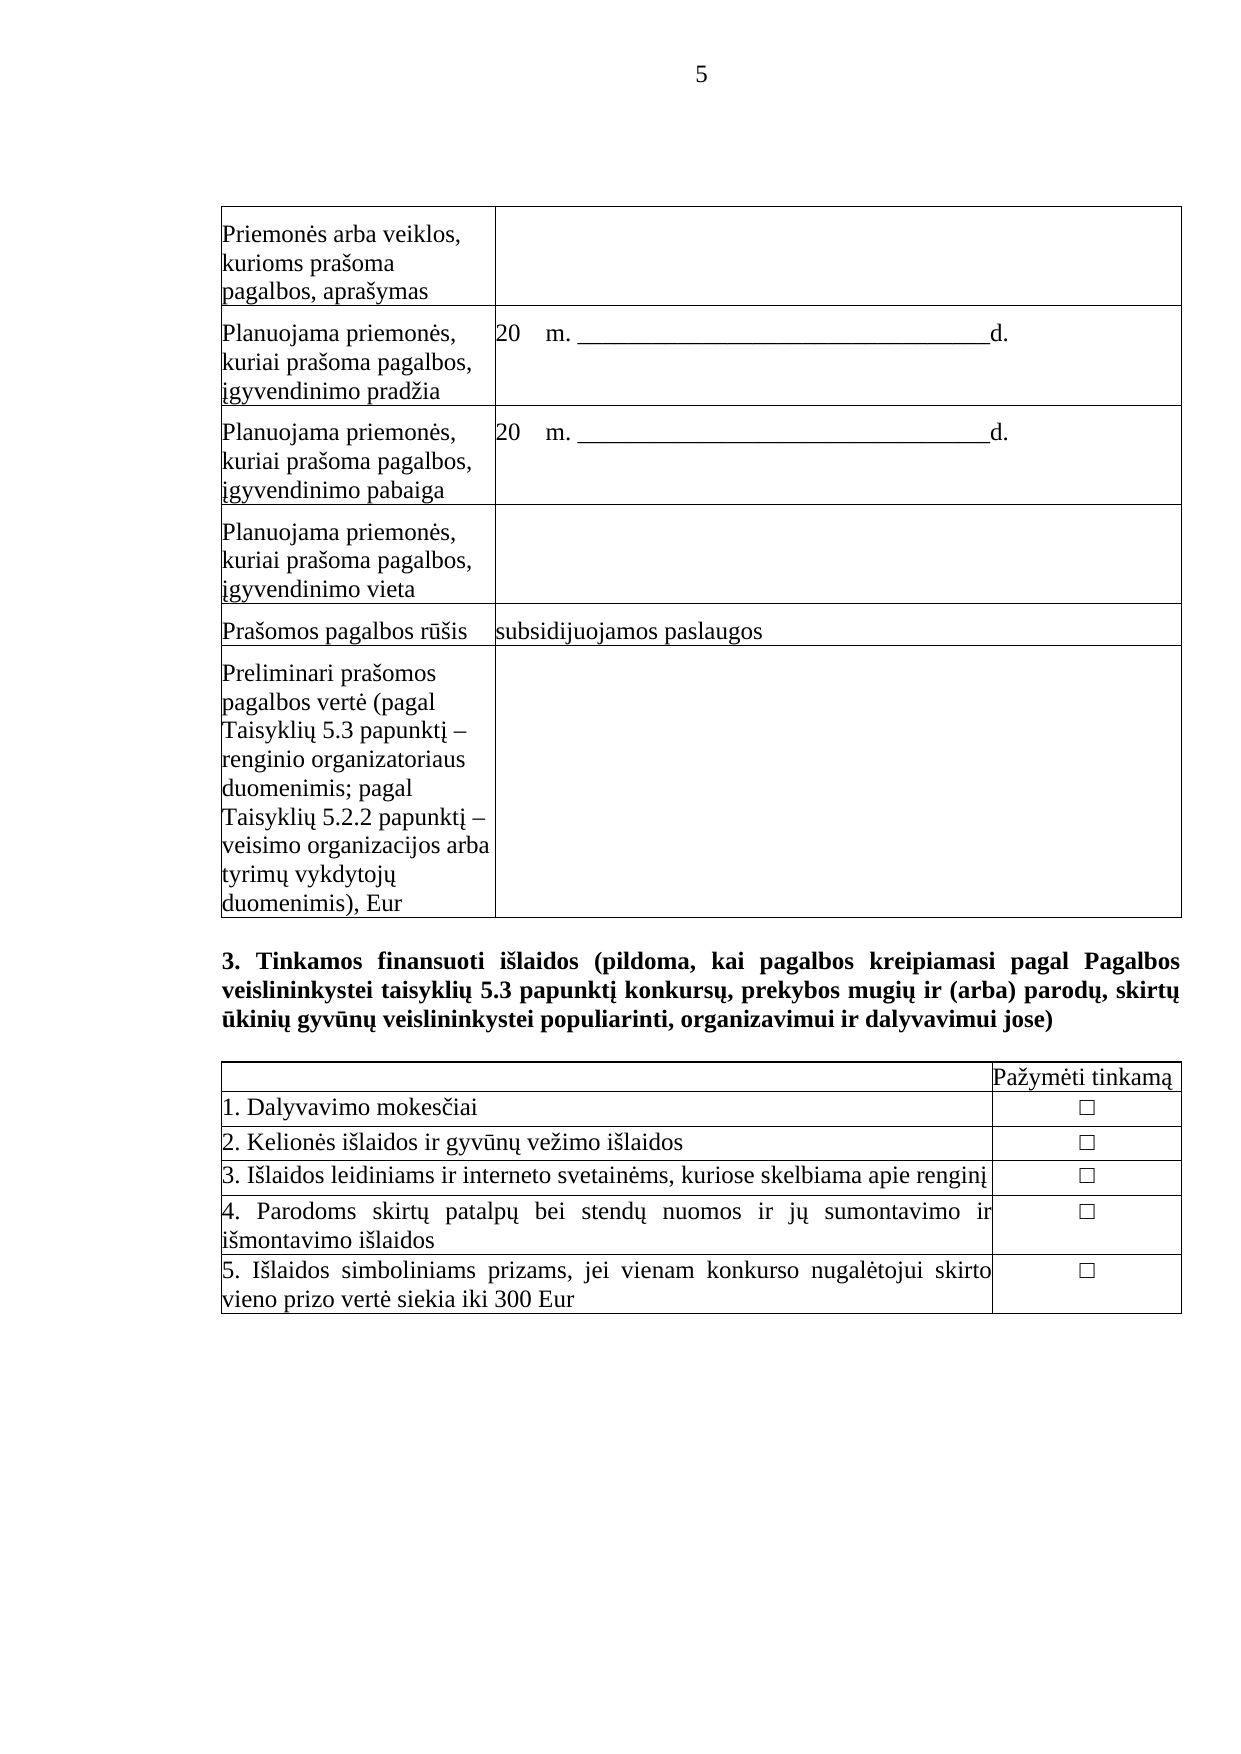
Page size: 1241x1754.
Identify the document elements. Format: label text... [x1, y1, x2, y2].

table_cell Planuojama priemonės, kuriai prašoma pagalbos, įgyvendinimo pabaiga [222, 406, 495, 504]
table_cell subsidijuojamos paslaugos [496, 604, 1181, 645]
table_cell 2. Kelionės išlaidos ir gyvūnų vežimo išlaidos [222, 1127, 992, 1159]
text 3. Tinkamos finansuoti išlaidos (pildoma, kai pagalbos kreipiamasi pagal Pagalbos veislininkystei taisyklių 5.3 papunktį konkursų, prekybos mugių ir (arba) parodų, skirtų ūkinių gyvūnų veislininkystei populiarinti, organizavimui ir dalyvavimui jose) [222, 946, 1181, 1033]
table_cell Preliminari prašomos pagalbos vertė (pagal Taisyklių 5.3 papunktį – renginio organizatoriaus duomenimis; pagal Taisyklių 5.2.2 papunktį – veisimo organizacijos arba tyrimų vykdytojų duomenimis), Eur [222, 646, 495, 917]
table_cell □ [993, 1092, 1181, 1126]
table_cell 1. Dalyvavimo mokesčiai [222, 1092, 992, 1126]
table_cell 20 m. _________________________________d. [496, 306, 1181, 404]
table_cell 20 m. _________________________________d. [496, 406, 1181, 504]
table_cell Prašomos pagalbos rūšis [222, 604, 495, 645]
table_cell Planuojama priemonės, kuriai prašoma pagalbos, įgyvendinimo pradžia [222, 306, 495, 404]
table_header Pažymėti tinkamą [993, 1063, 1181, 1091]
table_cell [496, 505, 1181, 603]
table_cell □ [993, 1127, 1181, 1159]
table_cell Planuojama priemonės, kuriai prašoma pagalbos, įgyvendinimo vieta [222, 505, 495, 603]
table_cell 3. Išlaidos leidiniams ir interneto svetainėms, kuriose skelbiama apie renginį [222, 1161, 992, 1195]
table_header [222, 1063, 992, 1091]
table_cell 4. Parodoms skirtų patalpų bei stendų nuomos ir jų sumontavimo ir išmontavimo išlaidos [222, 1196, 992, 1254]
table_header Priemonės arba veiklos, kurioms prašoma pagalbos, aprašymas [222, 207, 495, 305]
table_cell □ [993, 1196, 1181, 1254]
table_cell 5. Išlaidos simboliniams prizams, jei vienam konkurso nugalėtojui skirto vieno prizo vertė siekia iki 300 Eur [222, 1255, 992, 1313]
table_cell □ [993, 1255, 1181, 1313]
table_cell [496, 646, 1181, 917]
table_cell □ [993, 1161, 1181, 1195]
table_header [496, 207, 1181, 305]
